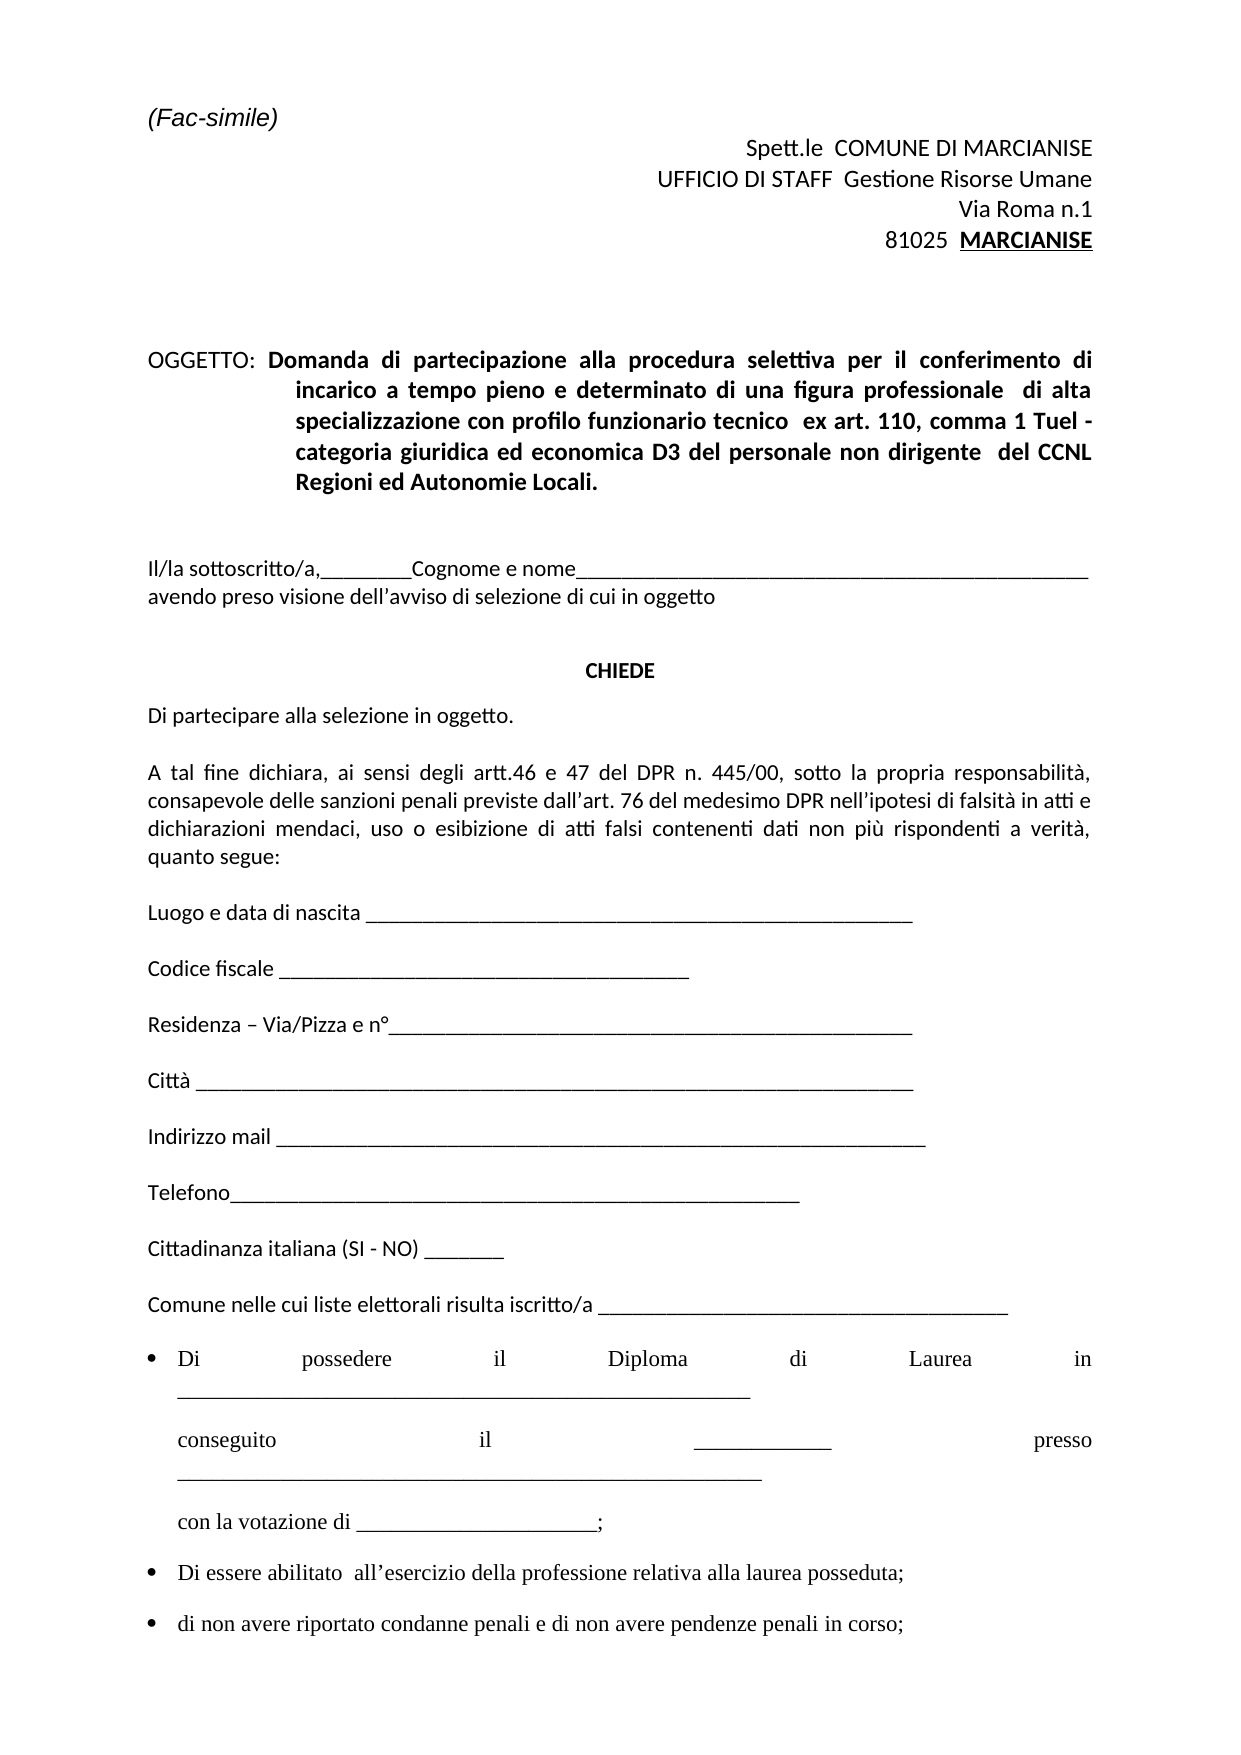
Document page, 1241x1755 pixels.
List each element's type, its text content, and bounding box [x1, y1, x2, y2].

text OGGETTO: Domanda di partecipazione alla procedura selettiva per il conferimento di incarico a tempo pieno e determinato di una figura professionale di alta specializzazione con profilo funzionario tecnico ex art. 110, comma 1 Tuel -categoria giuridica ed economica D3 del personale non dirigente del CCNL Regioni ed Autonomie Locali. [148, 344, 1093, 497]
text UFFICIO DI STAFF Gestione Risorse Umane [148, 163, 1093, 193]
text avendo preso visione dell’avviso di selezione di cui in oggetto [148, 582, 1093, 610]
text Codice fiscale ____________________________________ [148, 954, 1093, 982]
text Di partecipare alla selezione in oggetto. [148, 702, 1093, 730]
text 81025 MARCIANISE [148, 224, 1093, 254]
text CHIEDE [148, 656, 1093, 684]
text Telefono__________________________________________________ [148, 1178, 1093, 1206]
text conseguito il ____________ presso ___________________________________________________ [177, 1426, 1093, 1483]
text Via Roma n.1 [148, 193, 1093, 224]
text con la votazione di _____________________; [177, 1508, 1093, 1534]
text Il/la sottoscritto/a,________Cognome e nome_____________________________________________ [148, 554, 1093, 582]
text Spett.le COMUNE DI MARCIANISE [148, 132, 1093, 163]
text Comune nelle cui liste elettorali risulta iscritto/a ____________________________________ [148, 1290, 1093, 1318]
text Residenza – Via/Pizza e n°______________________________________________ [148, 1010, 1093, 1038]
list di non avere riportato condanne penali e di non avere pendenze penali in corso; [148, 1610, 1093, 1636]
text Città _______________________________________________________________ [148, 1066, 1093, 1094]
text (Fac-simile) [148, 103, 1093, 132]
text Cittadinanza italiana (SI - NO) _______ [148, 1234, 1093, 1262]
text Indirizzo mail _________________________________________________________ [148, 1122, 1093, 1150]
text A tal fine dichiara, ai sensi degli artt.46 e 47 del DPR n. 445/00, sotto la propria responsabilità, consapevole delle sanzioni penali previste dall’art. 76 del medesimo DPR nell’ipotesi di falsità in atti e dichiarazioni mendaci, uso o esibizione di atti falsi contenenti dati non più rispondenti a verità, quanto segue: [148, 758, 1093, 870]
list Di possedere il Diploma di Laurea in __________________________________________________ [148, 1345, 1093, 1402]
text Luogo e data di nascita ________________________________________________ [148, 898, 1093, 926]
list Di essere abilitato all’esercizio della professione relativa alla laurea posseduta; [148, 1559, 1093, 1585]
